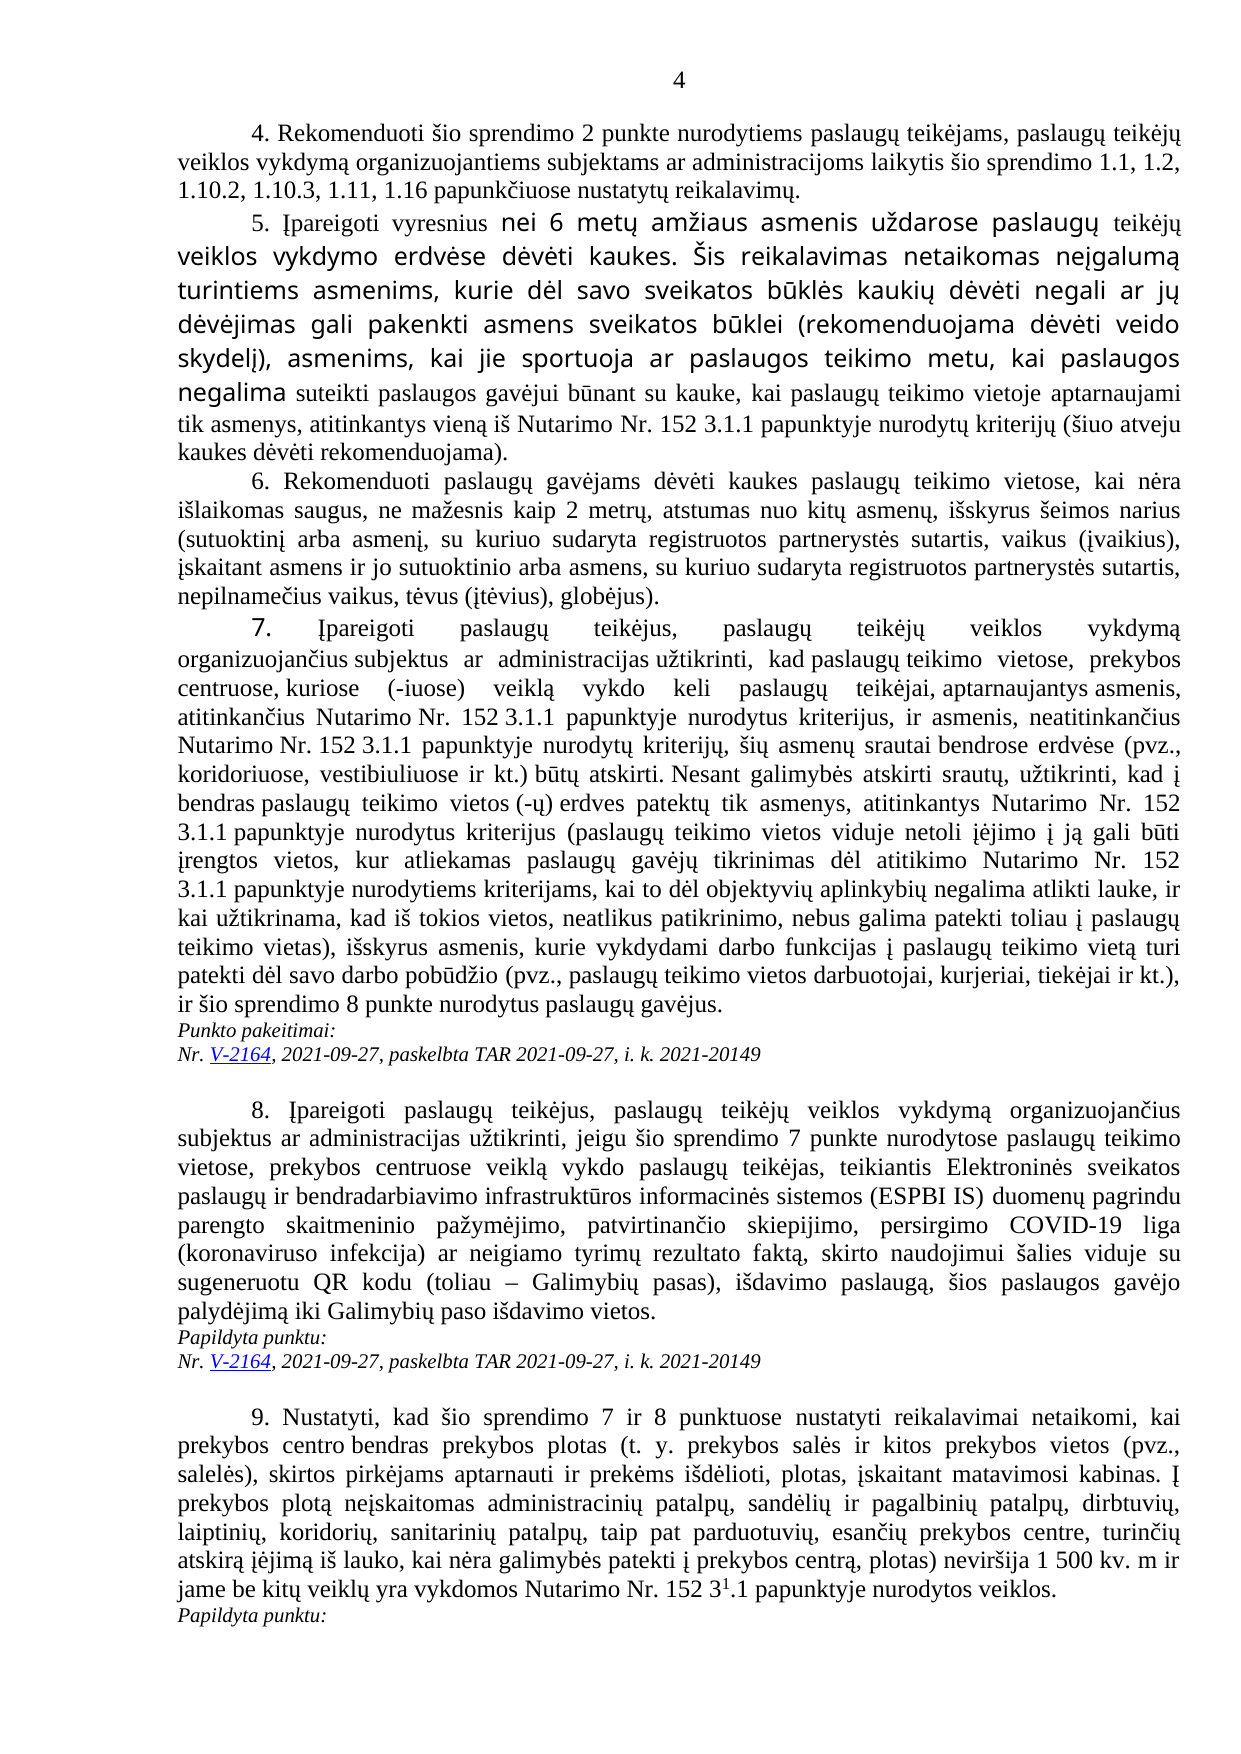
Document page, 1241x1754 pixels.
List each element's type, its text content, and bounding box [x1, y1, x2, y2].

text 7. Įpareigoti paslaugų teikėjus, paslaugų teikėjų veiklos vykdymą organizuojančius subjektus ar administracijas užtikrinti, kad paslaugų teikimo vietose, prekybos centruose, kuriose (-iuose) veiklą vykdo keli paslaugų teikėjai, aptarnaujantys asmenis, atitinkančius Nutarimo Nr. 152 3.1.1 papunktyje nurodytus kriterijus, ir asmenis, neatitinkančius Nutarimo Nr. 152 3.1.1 papunktyje nurodytų kriterijų, šių asmenų srautai bendrose erdvėse (pvz., koridoriuose, vestibiuliuose ir kt.) būtų atskirti. Nesant galimybės atskirti srautų, užtikrinti, kad į bendras paslaugų teikimo vietos (-ų) erdves patektų tik asmenys, atitinkantys Nutarimo Nr. 152 3.1.1 papunktyje nurodytus kriterijus (paslaugų teikimo vietos viduje netoli įėjimo į ją gali būti įrengtos vietos, kur atliekamas paslaugų gavėjų tikrinimas dėl atitikimo Nutarimo Nr. 152 3.1.1 papunktyje nurodytiems kriterijams, kai to dėl objektyvių aplinkybių negalima atlikti lauke, ir kai užtikrinama, kad iš tokios vietos, neatlikus patikrinimo, nebus galima patekti toliau į paslaugų teikimo vietas), išskyrus asmenis, kurie vykdydami darbo funkcijas į paslaugų teikimo vietą turi patekti dėl savo darbo pobūdžio (pvz., paslaugų teikimo vietos darbuotojai, kurjeriai, tiekėjai ir kt.), ir šio sprendimo 8 punkte nurodytus paslaugų gavėjus. [177, 610, 1181, 1018]
text Punkto pakeitimai: [177, 1018, 1181, 1042]
text 9. Nustatyti, kad šio sprendimo 7 ir 8 punktuose nustatyti reikalavimai netaikomi, kai prekybos centro bendras prekybos plotas (t. y. prekybos salės ir kitos prekybos vietos (pvz., salelės), skirtos pirkėjams aptarnauti ir prekėms išdėlioti, plotas, įskaitant matavimosi kabinas. Į prekybos plotą neįskaitomas administracinių patalpų, sandėlių ir pagalbinių patalpų, dirbtuvių, laiptinių, koridorių, sanitarinių patalpų, taip pat parduotuvių, esančių prekybos centre, turinčių atskirą įėjimą iš lauko, kai nėra galimybės patekti į prekybos centrą, plotas) neviršija 1 500 kv. m ir jame be kitų veiklų yra vykdomos Nutarimo Nr. 152 31.1 papunktyje nurodytos veiklos. [177, 1402, 1181, 1603]
text Nr. V-2164, 2021-09-27, paskelbta TAR 2021-09-27, i. k. 2021-20149 [177, 1042, 1181, 1066]
text 5. Įpareigoti vyresnius nei 6 metų amžiaus asmenis uždarose paslaugų teikėjų veiklos vykdymo erdvėse dėvėti kaukes. Šis reikalavimas netaikomas neįgalumą turintiems asmenims, kurie dėl savo sveikatos būklės kaukių dėvėti negali ar jų dėvėjimas gali pakenkti asmens sveikatos būklei (rekomenduojama dėvėti veido skydelį), asmenims, kai jie sportuoja ar paslaugos teikimo metu, kai paslaugos negalima suteikti paslaugos gavėjui būnant su kauke, kai paslaugų teikimo vietoje aptarnaujami tik asmenys, atitinkantys vieną iš Nutarimo Nr. 152 3.1.1 papunktyje nurodytų kriterijų (šiuo atveju kaukes dėvėti rekomenduojama). [177, 204, 1181, 466]
text 6. Rekomenduoti paslaugų gavėjams dėvėti kaukes paslaugų teikimo vietose, kai nėra išlaikomas saugus, ne mažesnis kaip 2 metrų, atstumas nuo kitų asmenų, išskyrus šeimos narius (sutuoktinį arba asmenį, su kuriuo sudaryta registruotos partnerystės sutartis, vaikus (įvaikius), įskaitant asmens ir jo sutuoktinio arba asmens, su kuriuo sudaryta registruotos partnerystės sutartis, nepilnamečius vaikus, tėvus (įtėvius), globėjus). [177, 466, 1181, 610]
text Papildyta punktu: [177, 1325, 1181, 1349]
text Papildyta punktu: [177, 1603, 1181, 1627]
text Nr. V-2164, 2021-09-27, paskelbta TAR 2021-09-27, i. k. 2021-20149 [177, 1349, 1181, 1373]
text 4. Rekomenduoti šio sprendimo 2 punkte nurodytiems paslaugų teikėjams, paslaugų teikėjų veiklos vykdymą organizuojantiems subjektams ar administracijoms laikytis šio sprendimo 1.1, 1.2, 1.10.2, 1.10.3, 1.11, 1.16 papunkčiuose nustatytų reikalavimų. [177, 118, 1181, 204]
text 8. Įpareigoti paslaugų teikėjus, paslaugų teikėjų veiklos vykdymą organizuojančius subjektus ar administracijas užtikrinti, jeigu šio sprendimo 7 punkte nurodytose paslaugų teikimo vietose, prekybos centruose veiklą vykdo paslaugų teikėjas, teikiantis Elektroninės sveikatos paslaugų ir bendradarbiavimo infrastruktūros informacinės sistemos (ESPBI IS) duomenų pagrindu parengto skaitmeninio pažymėjimo, patvirtinančio skiepijimo, persirgimo COVID-19 liga (koronaviruso infekcija) ar neigiamo tyrimų rezultato faktą, skirto naudojimui šalies viduje su sugeneruotu QR kodu (toliau – Galimybių pasas), išdavimo paslaugą, šios paslaugos gavėjo palydėjimą iki Galimybių paso išdavimo vietos. [177, 1095, 1181, 1325]
